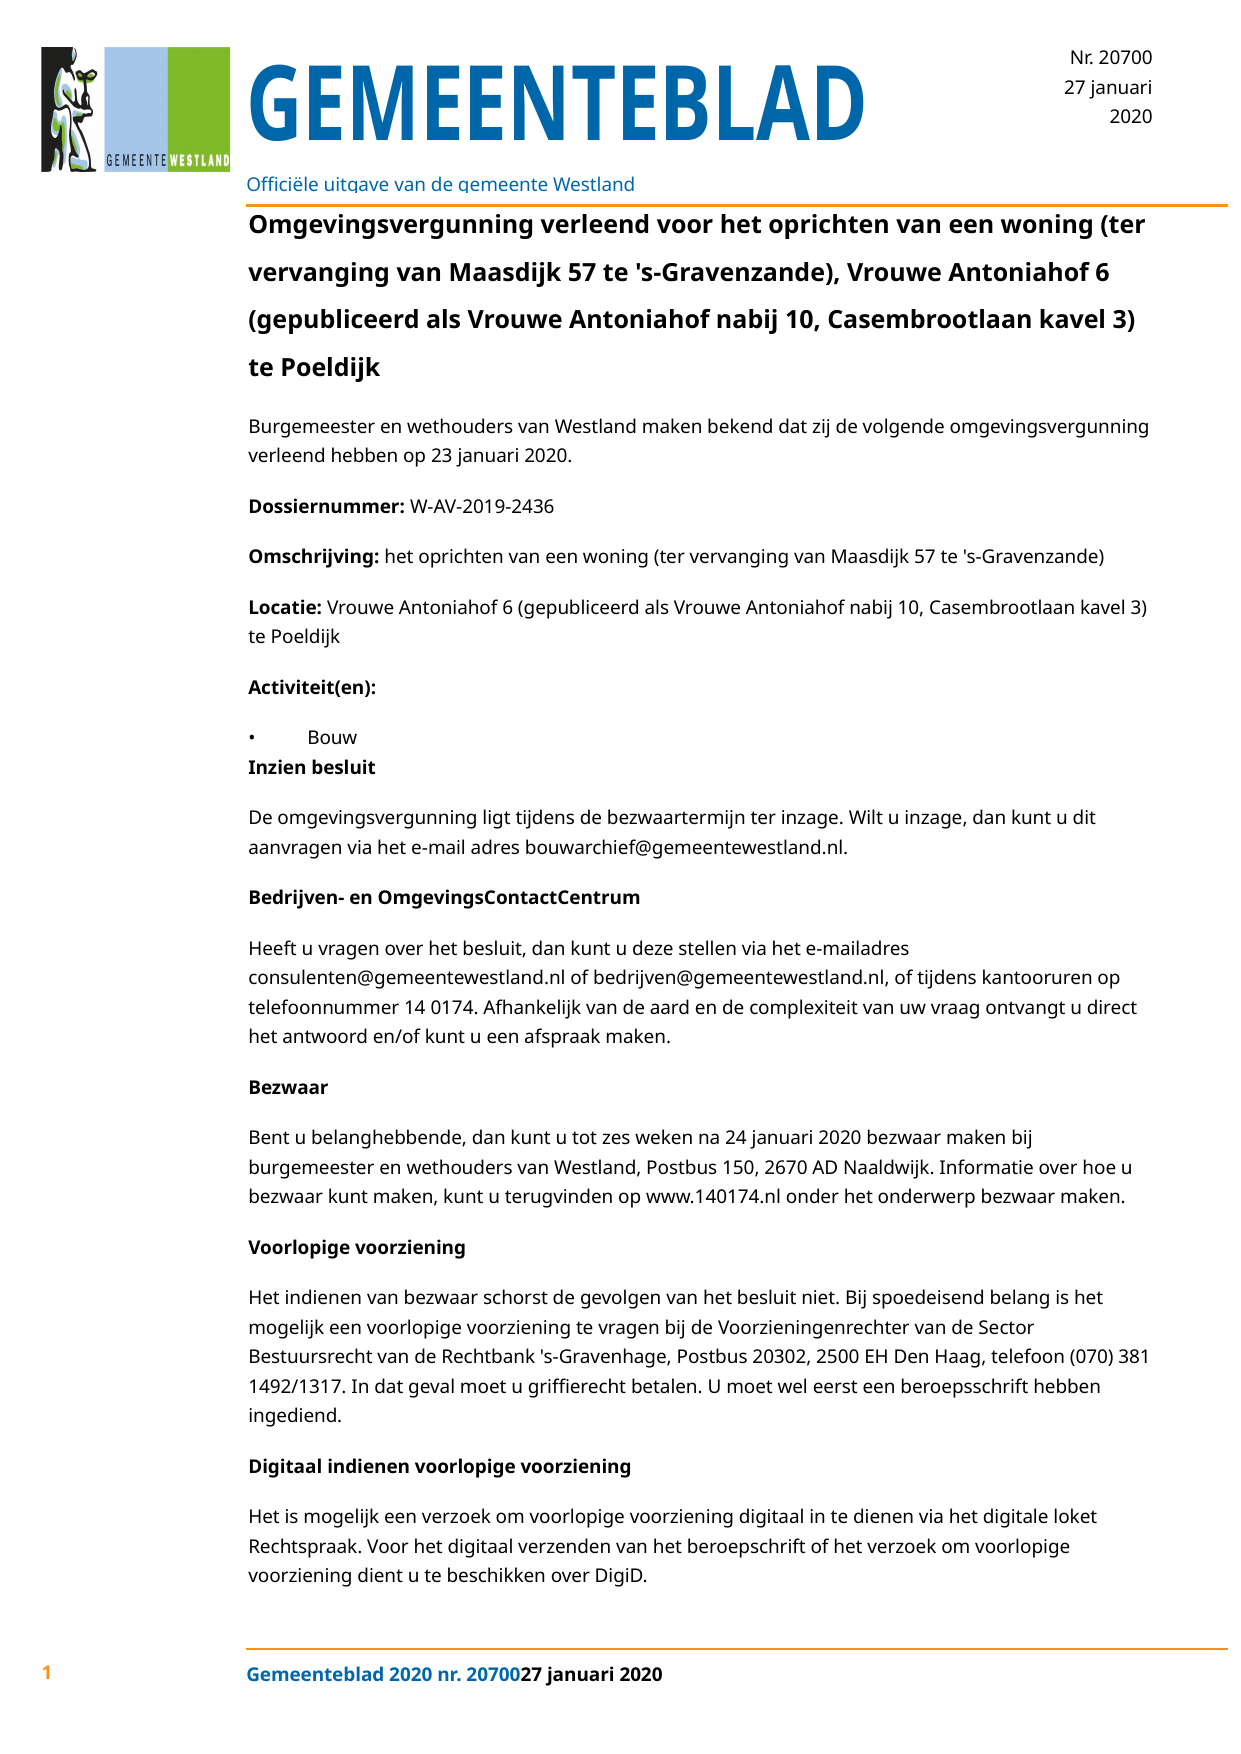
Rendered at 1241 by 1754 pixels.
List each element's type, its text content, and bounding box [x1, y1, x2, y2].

text De omgevingsvergunning ligt tijdens de bezwaartermijn ter inzage. Wilt u inzage, dan kunt u dit aanvragen via het e-mail adres bouwarchief@gemeentewestland.nl. [248, 804, 1152, 860]
text Voorlopige voorziening [248, 1234, 1152, 1260]
text Digitaal indienen voorlopige voorziening [248, 1453, 1152, 1479]
text Bent u belanghebbende, dan kunt u tot zes weken na 24 januari 2020 bezwaar maken bij burgemeester en wethouders van Westland, Postbus 150, 2670 AD Naaldwijk. Informatie over hoe u bezwaar kunt maken, kunt u terugvinden op www.140174.nl onder het onderwerp bezwaar maken. [248, 1124, 1152, 1209]
text Omschrijving: het oprichten van een woning (ter vervanging van Maasdijk 57 te 's-Gravenzande) [248, 543, 1152, 569]
text Inzien besluit [248, 754, 1152, 780]
text Heeft u vragen over het besluit, dan kunt u deze stellen via het e-mailadres consulenten@gemeentewestland.nl of bedrijven@gemeentewestland.nl, of tijdens kantooruren op telefoonnummer 14 0174. Afhankelijk van de aard en de complexiteit van uw vraag ontvangt u direct het antwoord en/of kunt u een afspraak maken. [248, 935, 1152, 1049]
text Het is mogelijk een verzoek om voorlopige voorziening digitaal in te dienen via het digitale loket Rechtspraak. Voor het digitaal verzenden van het beroepschrift of het verzoek om voorlopige voorziening dient u te beschikken over DigiD. [248, 1503, 1152, 1588]
text Omgevingsvergunning verleend voor het oprichten van een woning (ter vervanging van Maasdijk 57 te 's-Gravenzande), Vrouwe Antoniahof 6 (gepubliceerd als Vrouwe Antoniahof nabij 10, Casembrootlaan kavel 3) te Poeldijk [248, 207, 1152, 384]
text Bedrijven- en OmgevingsContactCentrum [248, 884, 1152, 910]
text Activiteit(en): [248, 674, 1152, 700]
text Burgemeester en wethouders van Westland maken bekend dat zij de volgende omgevingsvergunning verleend hebben op 23 januari 2020. [248, 413, 1152, 468]
list Bouw [248, 724, 1152, 750]
picture [41, 47, 231, 172]
text Locatie: Vrouwe Antoniahof 6 (gepubliceerd als Vrouwe Antoniahof nabij 10, Casembrootlaan kavel 3) te Poeldijk [248, 594, 1152, 649]
text Dossiernummer: W-AV-2019-2436 [248, 493, 1152, 519]
text Het indienen van bezwaar schorst de gevolgen van het besluit niet. Bij spoedeisend belang is het mogelijk een voorlopige voorziening te vragen bij de Voorzieningenrechter van de Sector Bestuursrecht van de Rechtbank 's-Gravenhage, Postbus 20302, 2500 EH Den Haag, telefoon (070) 381 1492/1317. In dat geval moet u griffierecht betalen. U moet wel eerst een beroepsschrift hebben ingediend. [248, 1284, 1152, 1428]
text Bezwaar [248, 1074, 1152, 1100]
